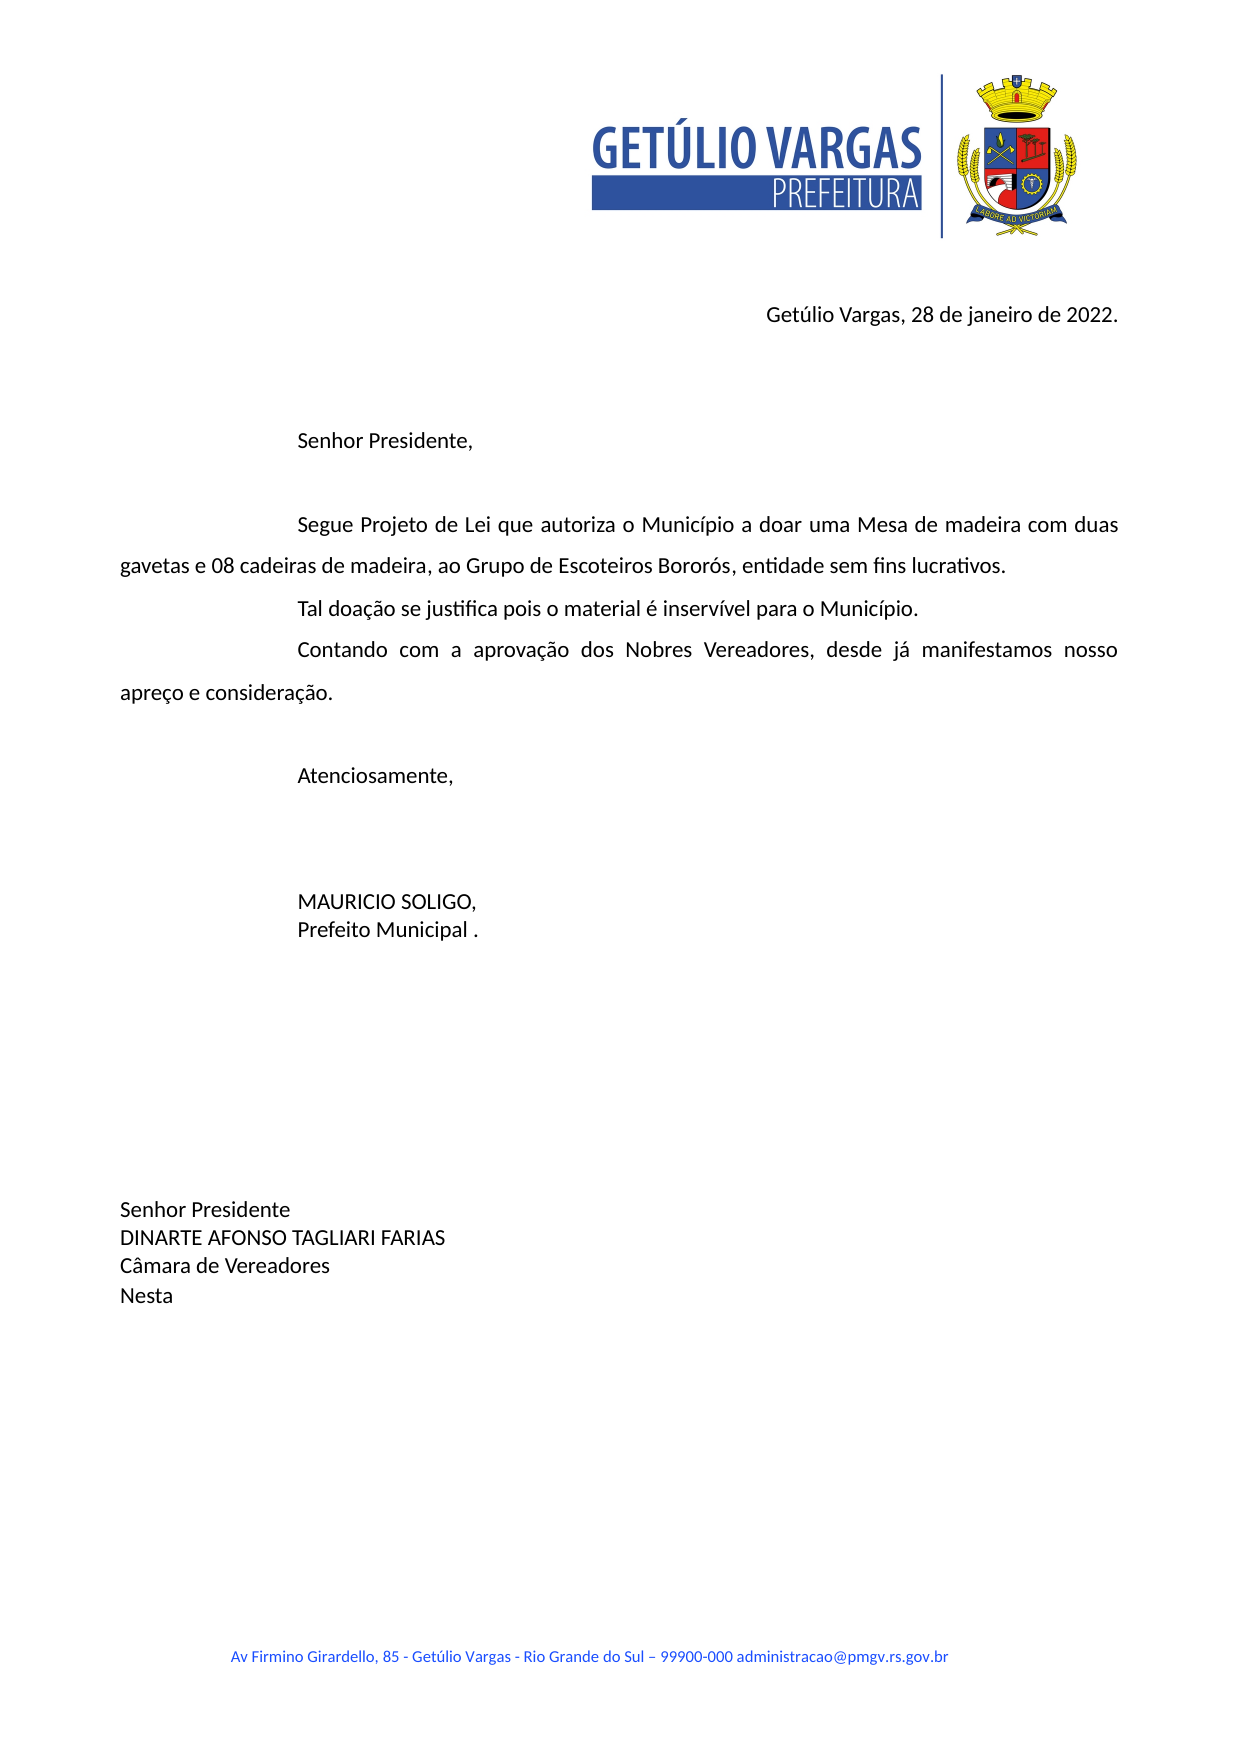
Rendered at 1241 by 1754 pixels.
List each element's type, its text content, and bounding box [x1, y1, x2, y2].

text Getúlio Vargas, 28 de janeiro de 2022. [61, 300, 1119, 328]
text Tal doação se justifica pois o material é inservível para o Município. [120, 594, 1119, 622]
text Prefeito Municipal . [120, 916, 1119, 943]
text Senhor Presidente [61, 1195, 1119, 1223]
text Segue Projeto de Lei que autoriza o Município a doar uma Mesa de madeira com duas gavetas e 08 cadeiras de madeira, ao Grupo de Escoteiros Bororós, entidade sem fins lucrativos. [120, 510, 1119, 580]
text DINARTE AFONSO TAGLIARI FARIAS [61, 1223, 1119, 1251]
text Senhor Presidente, [120, 426, 1119, 454]
text Câmara de Vereadores [61, 1251, 1119, 1279]
text Atenciosamente, [120, 762, 1119, 789]
text MAURICIO SOLIGO, [120, 887, 1119, 916]
text Nesta [61, 1279, 1119, 1310]
text Contando com a aprovação dos Nobres Vereadores, desde já manifestamos nosso apreço e consideração. [120, 636, 1119, 706]
